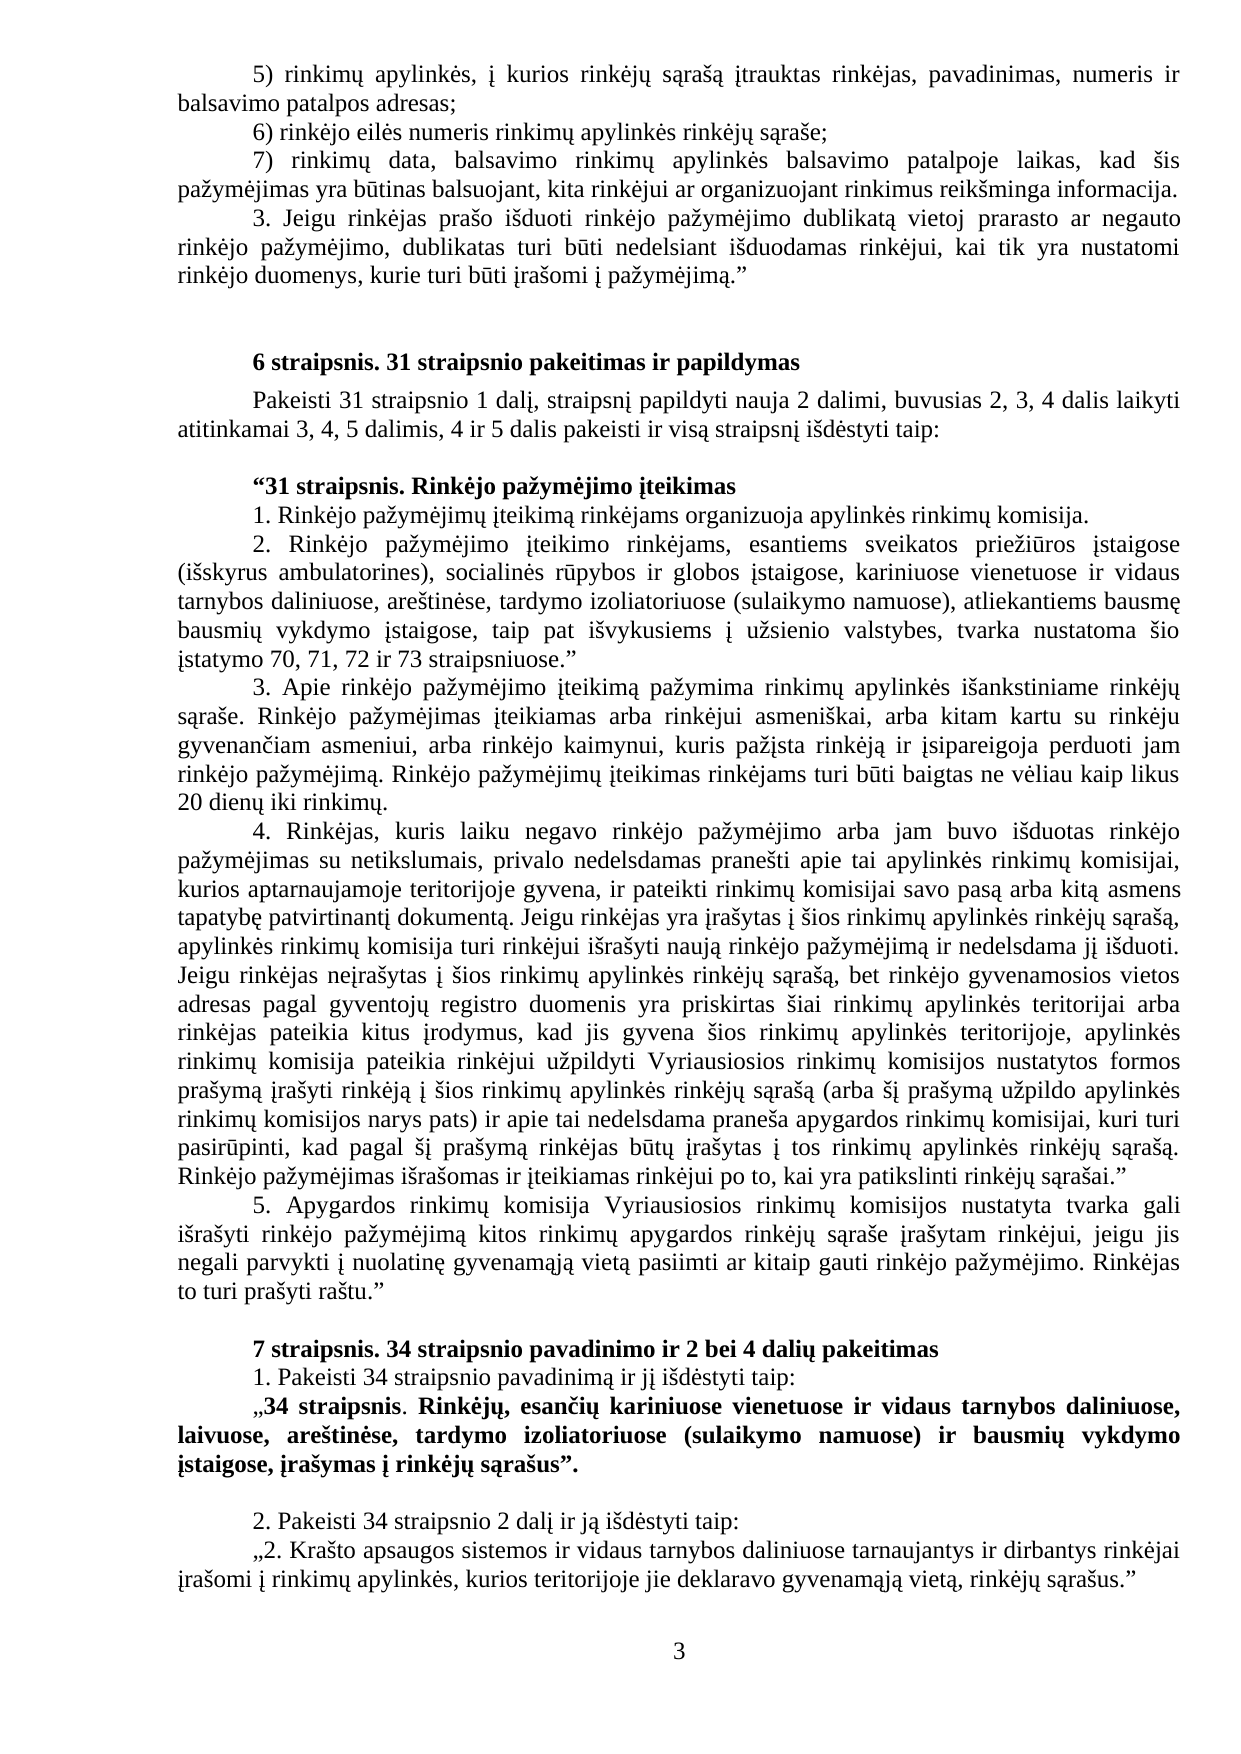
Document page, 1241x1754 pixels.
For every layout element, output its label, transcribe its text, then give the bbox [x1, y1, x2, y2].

text „34 straipsnis. Rinkėjų, esančių kariniuose vienetuose ir vidaus tarnybos daliniuose, laivuose, areštinėse, tardymo izoliatoriuose (sulaikymo namuose) ir bausmių vykdymo įstaigose, įrašymas į rinkėjų sąrašus”. [177, 1391, 1181, 1477]
text 7) rinkimų data, balsavimo rinkimų apylinkės balsavimo patalpoje laikas, kad šis pažymėjimas yra būtinas balsuojant, kita rinkėjui ar organizuojant rinkimus reikšminga informacija. [177, 145, 1181, 203]
text 1. Rinkėjo pažymėjimų įteikimą rinkėjams organizuoja apylinkės rinkimų komisija. [177, 500, 1181, 529]
text 1. Pakeisti 34 straipsnio pavadinimą ir jį išdėstyti taip: [177, 1362, 1181, 1391]
text 5) rinkimų apylinkės, į kurios rinkėjų sąrašą įtrauktas rinkėjas, pavadinimas, numeris ir balsavimo patalpos adresas; [177, 59, 1181, 117]
text 6 straipsnis. 31 straipsnio pakeitimas ir papildymas [177, 347, 1181, 375]
text 5. Apygardos rinkimų komisija Vyriausiosios rinkimų komisijos nustatyta tvarka gali išrašyti rinkėjo pažymėjimą kitos rinkimų apygardos rinkėjų sąraše įrašytam rinkėjui, jeigu jis negali parvykti į nuolatinę gyvenamąją vietą pasiimti ar kitaip gauti rinkėjo pažymėjimo. Rinkėjas to turi prašyti raštu.” [177, 1190, 1181, 1305]
text „2. Krašto apsaugos sistemos ir vidaus tarnybos daliniuose tarnaujantys ir dirbantys rinkėjai įrašomi į rinkimų apylinkės, kurios teritorijoje jie deklaravo gyvenamąją vietą, rinkėjų sąrašus.” [177, 1535, 1181, 1592]
text 4. Rinkėjas, kuris laiku negavo rinkėjo pažymėjimo arba jam buvo išduotas rinkėjo pažymėjimas su netikslumais, privalo nedelsdamas pranešti apie tai apylinkės rinkimų komisijai, kurios aptarnaujamoje teritorijoje gyvena, ir pateikti rinkimų komisijai savo pasą arba kitą asmens tapatybę patvirtinantį dokumentą. Jeigu rinkėjas yra įrašytas į šios rinkimų apylinkės rinkėjų sąrašą, apylinkės rinkimų komisija turi rinkėjui išrašyti naują rinkėjo pažymėjimą ir nedelsdama jį išduoti. Jeigu rinkėjas neįrašytas į šios rinkimų apylinkės rinkėjų sąrašą, bet rinkėjo gyvenamosios vietos adresas pagal gyventojų registro duomenis yra priskirtas šiai rinkimų apylinkės teritorijai arba rinkėjas pateikia kitus įrodymus, kad jis gyvena šios rinkimų apylinkės teritorijoje, apylinkės rinkimų komisija pateikia rinkėjui užpildyti Vyriausiosios rinkimų komisijos nustatytos formos prašymą įrašyti rinkėją į šios rinkimų apylinkės rinkėjų sąrašą (arba šį prašymą užpildo apylinkės rinkimų komisijos narys pats) ir apie tai nedelsdama praneša apygardos rinkimų komisijai, kuri turi pasirūpinti, kad pagal šį prašymą rinkėjas būtų įrašytas į tos rinkimų apylinkės rinkėjų sąrašą. Rinkėjo pažymėjimas išrašomas ir įteikiamas rinkėjui po to, kai yra patikslinti rinkėjų sąrašai.” [177, 816, 1181, 1190]
text 3. Apie rinkėjo pažymėjimo įteikimą pažymima rinkimų apylinkės išankstiniame rinkėjų sąraše. Rinkėjo pažymėjimas įteikiamas arba rinkėjui asmeniškai, arba kitam kartu su rinkėju gyvenančiam asmeniui, arba rinkėjo kaimynui, kuris pažįsta rinkėją ir įsipareigoja perduoti jam rinkėjo pažymėjimą. Rinkėjo pažymėjimų įteikimas rinkėjams turi būti baigtas ne vėliau kaip likus 20 dienų iki rinkimų. [177, 672, 1181, 816]
text Pakeisti 31 straipsnio 1 dalį, straipsnį papildyti nauja 2 dalimi, buvusias 2, 3, 4 dalis laikyti atitinkamai 3, 4, 5 dalimis, 4 ir 5 dalis pakeisti ir visą straipsnį išdėstyti taip: [177, 385, 1181, 442]
text “31 straipsnis. Rinkėjo pažymėjimo įteikimas [177, 471, 1181, 500]
text 6) rinkėjo eilės numeris rinkimų apylinkės rinkėjų sąraše; [177, 117, 1181, 145]
text 2. Pakeisti 34 straipsnio 2 dalį ir ją išdėstyti taip: [177, 1506, 1181, 1535]
text 2. Rinkėjo pažymėjimo įteikimo rinkėjams, esantiems sveikatos priežiūros įstaigose (išskyrus ambulatorines), socialinės rūpybos ir globos įstaigose, kariniuose vienetuose ir vidaus tarnybos daliniuose, areštinėse, tardymo izoliatoriuose (sulaikymo namuose), atliekantiems bausmę bausmių vykdymo įstaigose, taip pat išvykusiems į užsienio valstybes, tvarka nustatoma šio įstatymo 70, 71, 72 ir 73 straipsniuose.” [177, 529, 1181, 672]
text 3. Jeigu rinkėjas prašo išduoti rinkėjo pažymėjimo dublikatą vietoj prarasto ar negauto rinkėjo pažymėjimo, dublikatas turi būti nedelsiant išduodamas rinkėjui, kai tik yra nustatomi rinkėjo duomenys, kurie turi būti įrašomi į pažymėjimą.” [177, 203, 1181, 289]
text 7 straipsnis. 34 straipsnio pavadinimo ir 2 bei 4 dalių pakeitimas [177, 1334, 1181, 1362]
